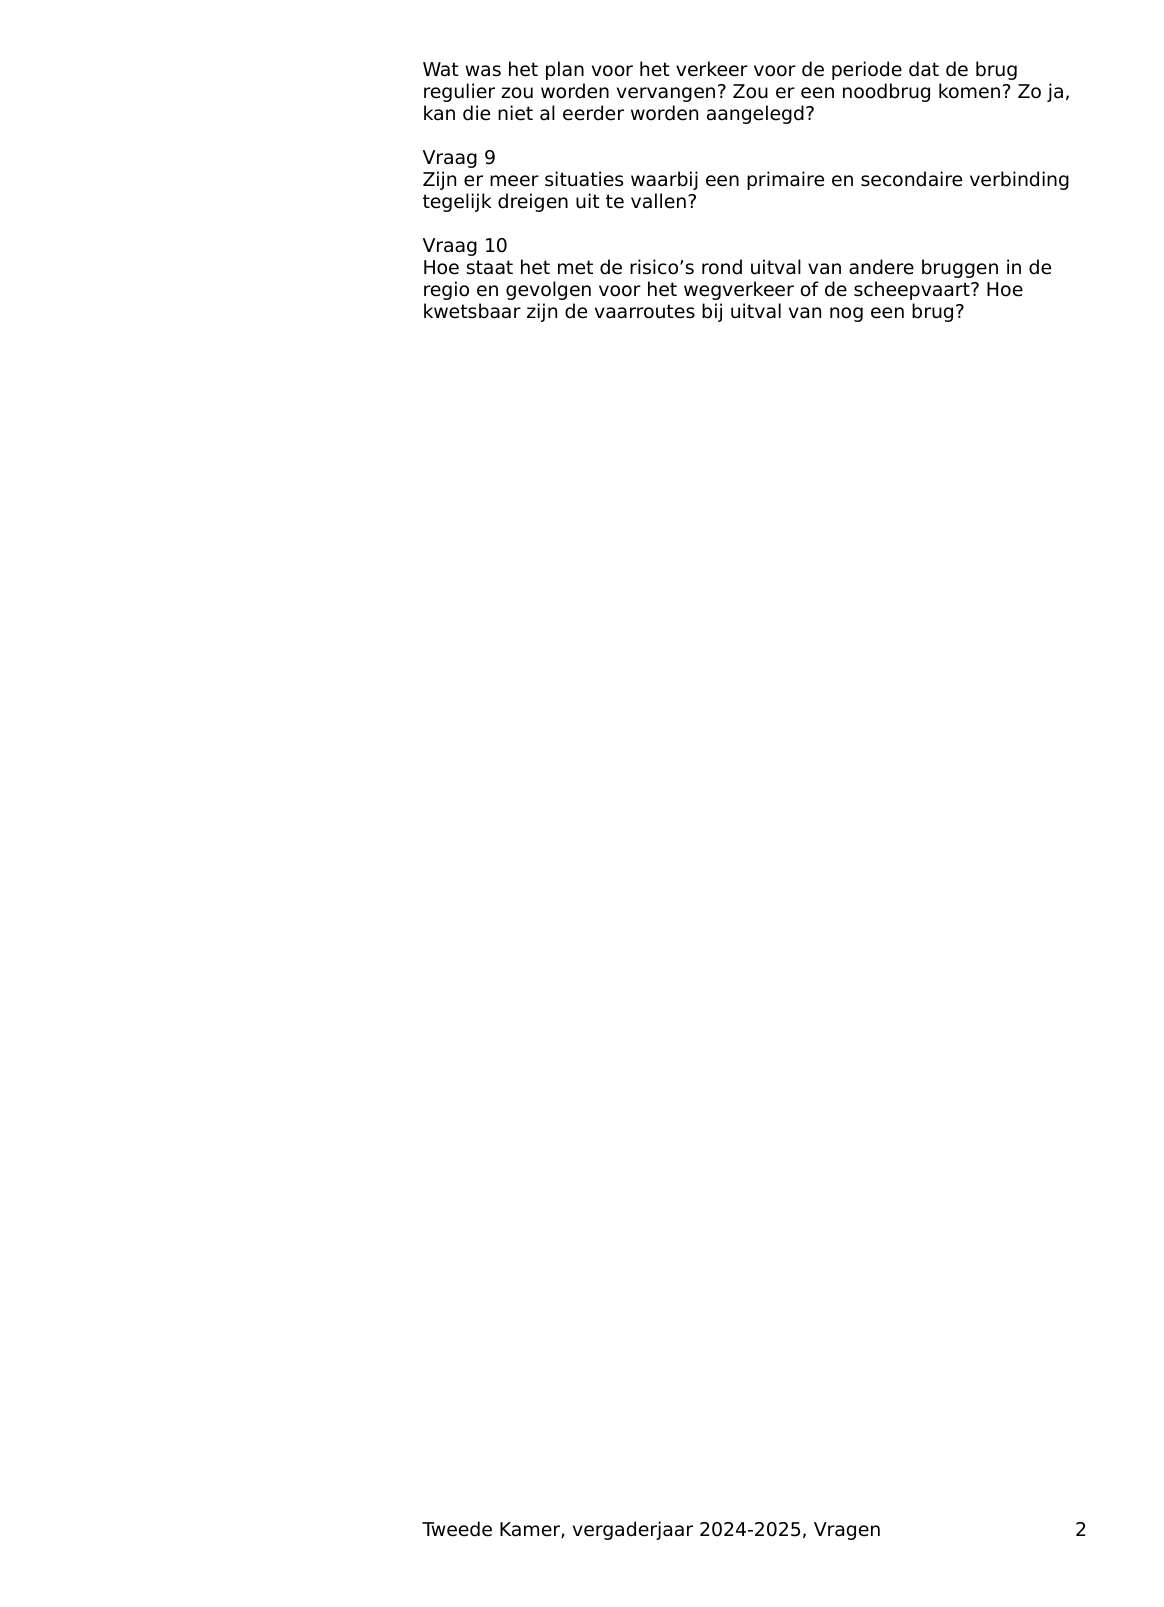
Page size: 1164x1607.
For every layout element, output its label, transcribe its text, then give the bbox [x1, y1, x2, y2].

text Zijn er meer situaties waarbij een primaire en secondaire verbinding tegelijk dreigen uit te vallen? [422, 169, 1087, 213]
text Vraag 9 [422, 147, 1087, 169]
text Wat was het plan voor het verkeer voor de periode dat de brug regulier zou worden vervangen? Zou er een noodbrug komen? Zo ja, kan die niet al eerder worden aangelegd? [422, 59, 1087, 125]
text Vraag 10 [422, 235, 1087, 257]
text Hoe staat het met de risico’s rond uitval van andere bruggen in de regio en gevolgen voor het wegverkeer of de scheepvaart? Hoe kwetsbaar zijn de vaarroutes bij uitval van nog een brug? [422, 257, 1087, 323]
